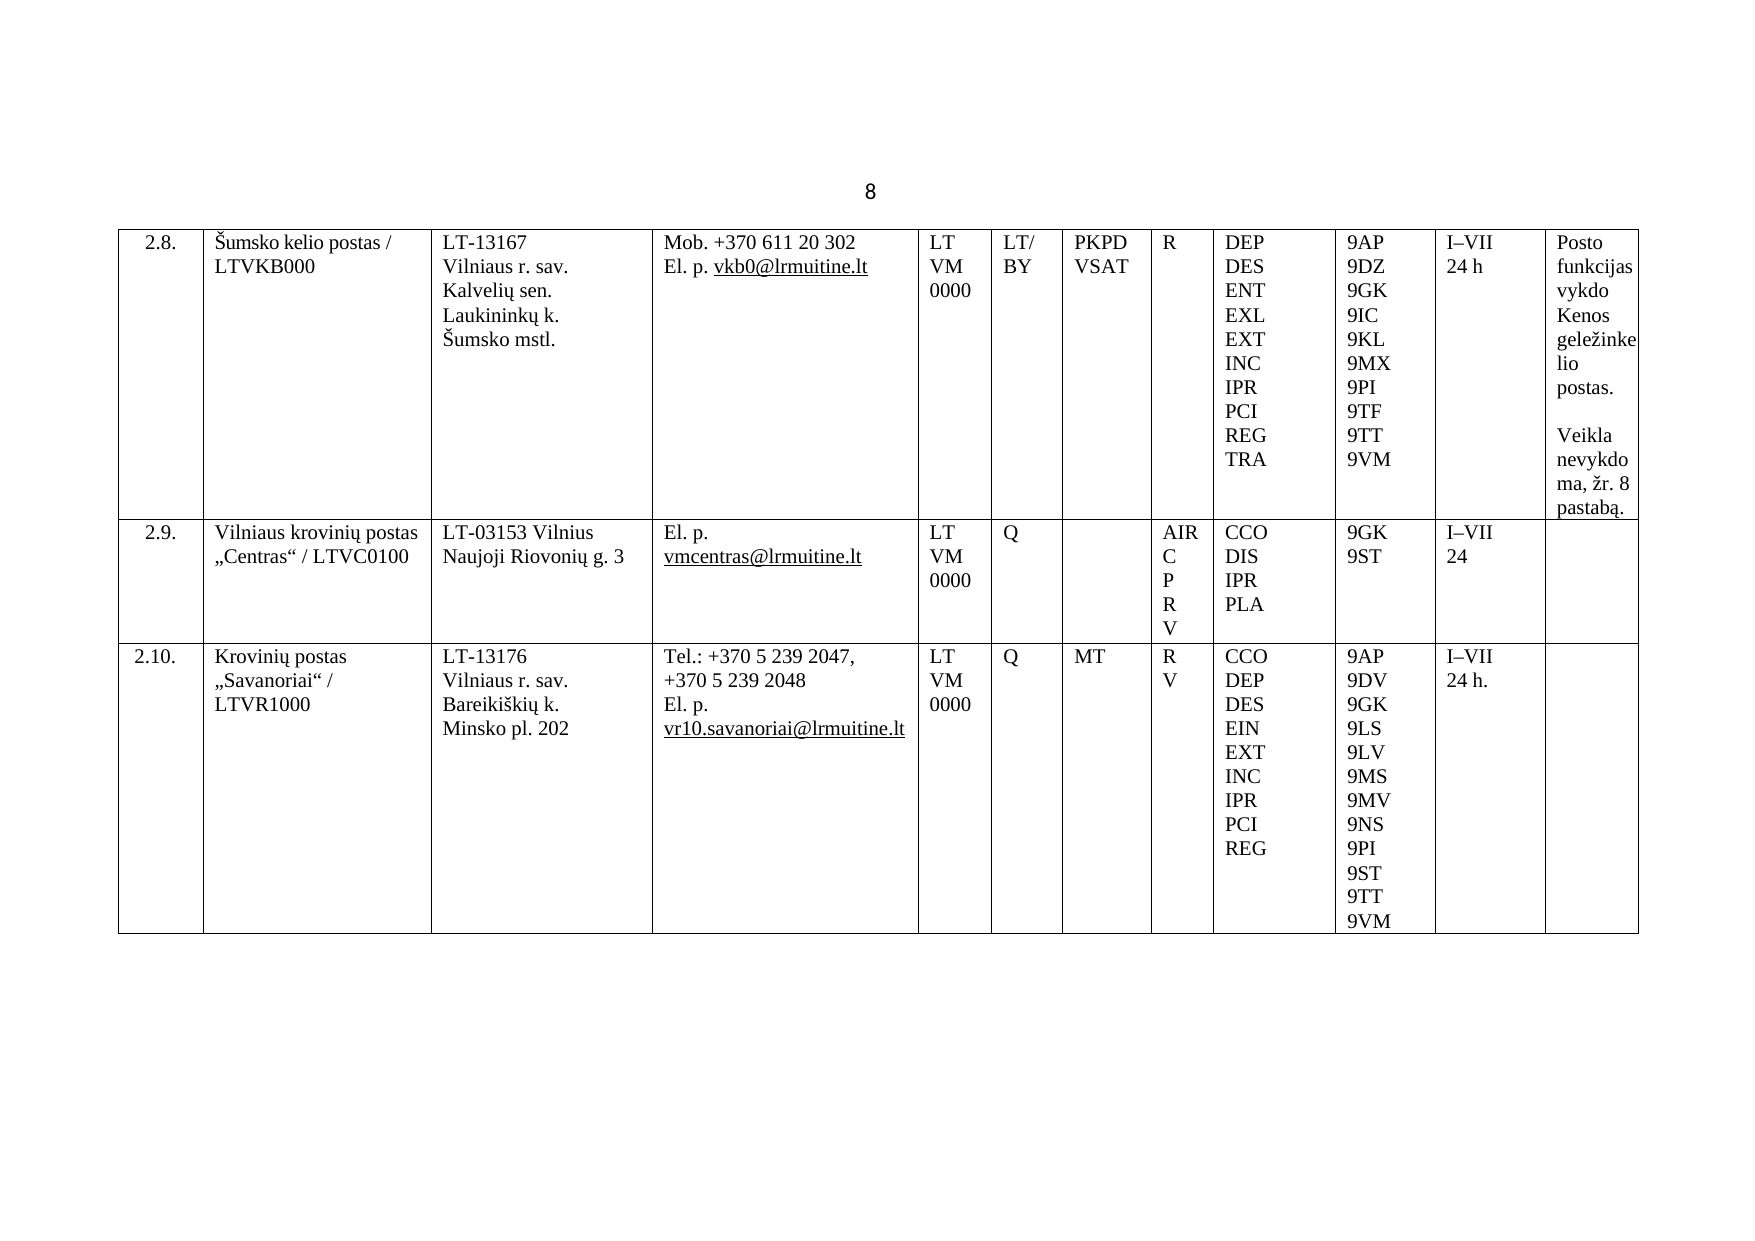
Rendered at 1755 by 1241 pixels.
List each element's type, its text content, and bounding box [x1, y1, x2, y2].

table_cell LT/BY [992, 230, 1062, 519]
table_cell LT-03153 Vilnius Naujoji Riovonių g. 3 [432, 520, 652, 643]
table_cell Q [992, 520, 1062, 643]
table_cell 2.8. [119, 230, 203, 519]
table_cell Šumsko kelio postas / LTVKB000 [204, 230, 431, 519]
table_cell 9AP 9DZ 9GK 9IC 9KL 9MX 9PI 9TF 9TT 9VM [1336, 230, 1435, 519]
table_cell 9GK 9ST [1336, 520, 1435, 643]
table_cell I–VII 24 [1436, 520, 1545, 643]
table_cell PKPD VSAT [1063, 230, 1151, 519]
table_cell Krovinių postas „Savanoriai“ / LTVR1000 [204, 644, 431, 933]
table_cell 2.10. [119, 644, 203, 933]
table_cell [1063, 520, 1151, 643]
table_cell I–VII 24 h. [1436, 644, 1545, 933]
table_cell R V [1152, 644, 1213, 933]
table_cell 2.9. [119, 520, 203, 643]
table_cell Vilniaus krovinių postas „Centras“ / LTVC0100 [204, 520, 431, 643]
table_cell CCO DEP DES EIN EXT INC IPR PCI REG [1214, 644, 1335, 933]
table_cell LT VM 0000 [919, 230, 991, 519]
table_cell El. p. vmcentras@lrmuitine.lt [653, 520, 918, 643]
table_cell CCO DIS IPR PLA [1214, 520, 1335, 643]
table_cell DEP DES ENT EXL EXT INC IPR PCI REG TRA [1214, 230, 1335, 519]
table_cell Q [992, 644, 1062, 933]
table_cell I–VII 24 h [1436, 230, 1545, 519]
table_cell 9AP 9DV 9GK 9LS 9LV 9MS 9MV 9NS 9PI 9ST 9TT 9VM [1336, 644, 1435, 933]
table_cell LT VM 0000 [919, 644, 991, 933]
table_cell Mob. +370 611 20 302 El. p. vkb0@lrmuitine.lt [653, 230, 918, 519]
table_cell AIR C P R V [1152, 520, 1213, 643]
table_cell LT-13167 Vilniaus r. sav. Kalvelių sen. Laukininkų k. Šumsko mstl. [432, 230, 652, 519]
table_cell Tel.: +370 5 239 2047, +370 5 239 2048 El. p. vr10.savanoriai@lrmuitine.lt [653, 644, 918, 933]
table_cell [1546, 520, 1638, 643]
table_cell LT VM 0000 [919, 520, 991, 643]
table_cell LT-13176 Vilniaus r. sav. Bareikiškių k. Minsko pl. 202 [432, 644, 652, 933]
table_cell MT [1063, 644, 1151, 933]
table_cell Posto funkcijas vykdo Kenos geležinkelio postas. Veikla nevykdoma, žr. 8 pastabą. [1546, 230, 1638, 519]
table_cell R [1152, 230, 1213, 519]
table_cell [1546, 644, 1638, 933]
